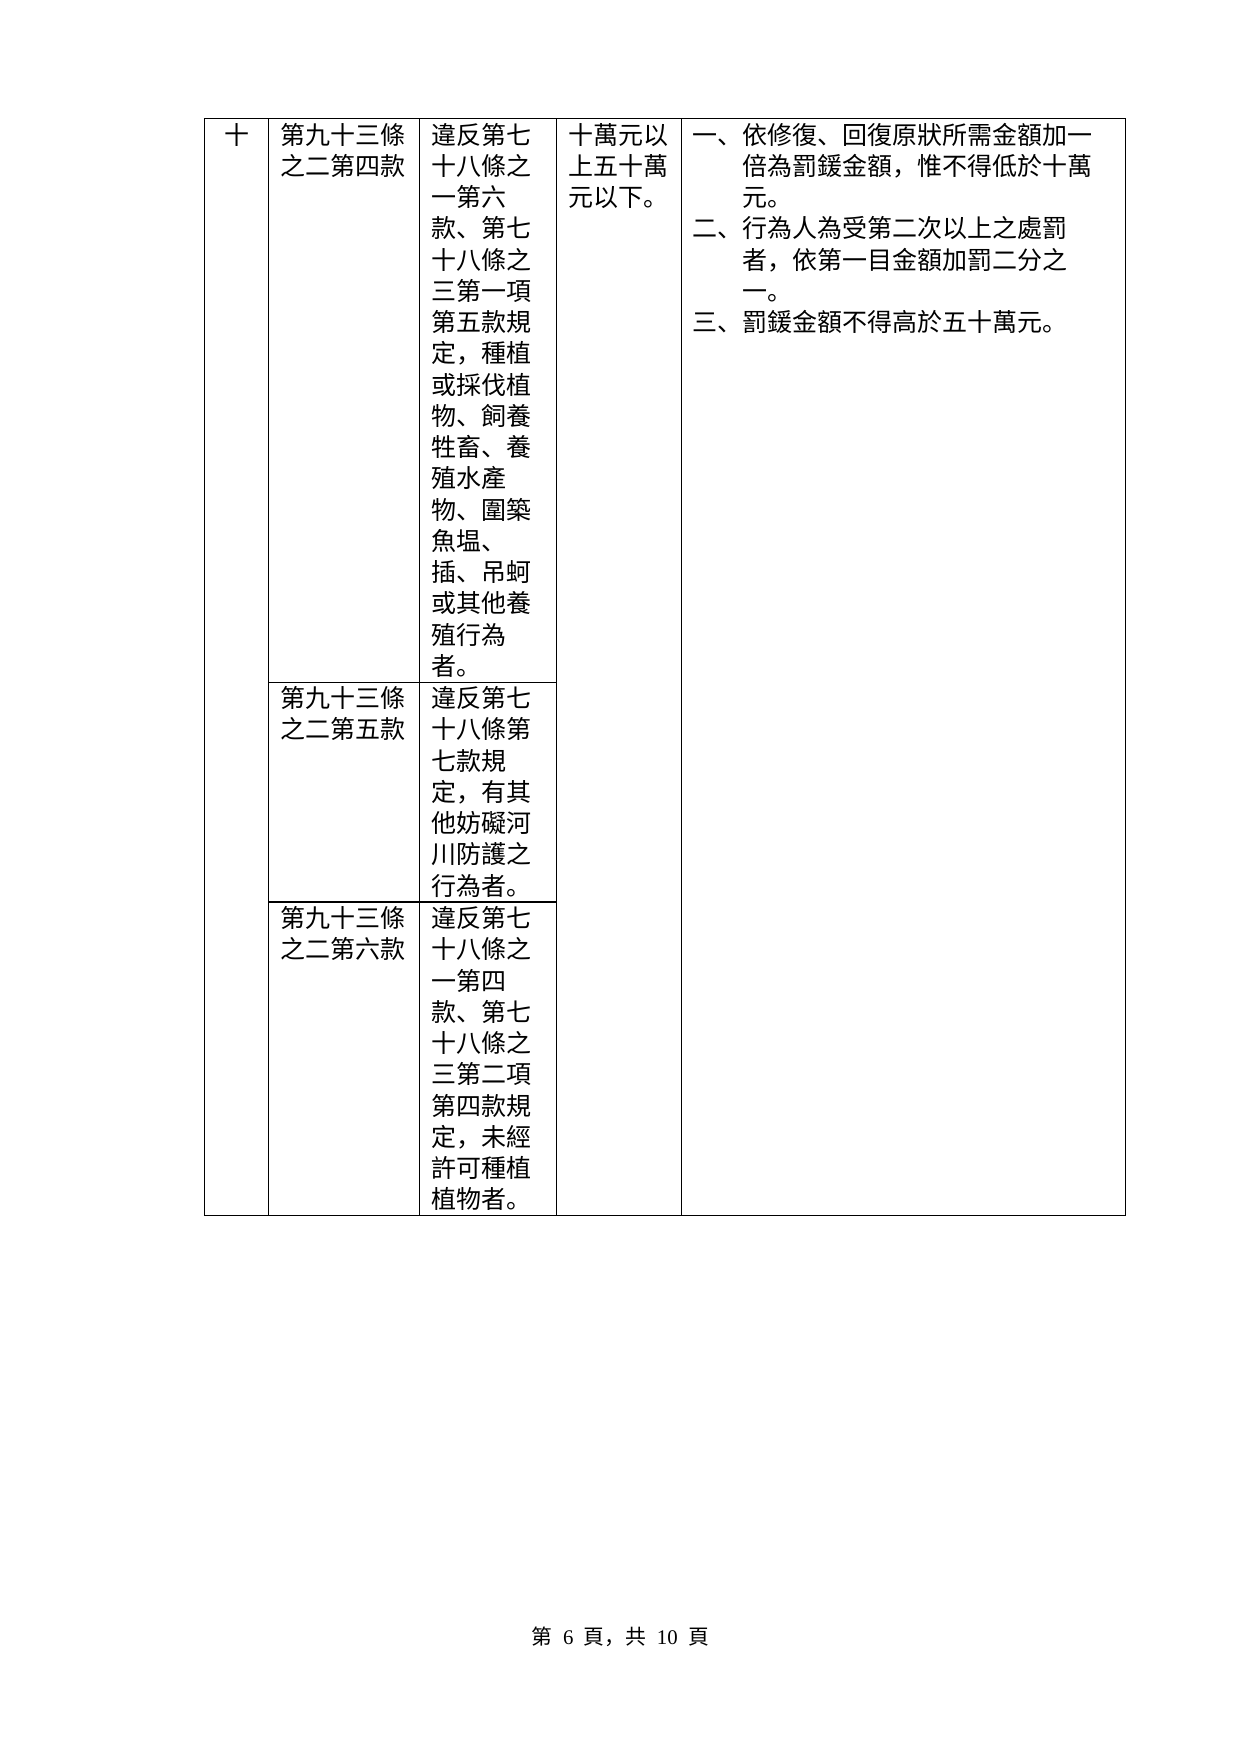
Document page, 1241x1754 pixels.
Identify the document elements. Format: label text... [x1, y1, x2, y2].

table_cell 十 [205, 119, 268, 1215]
table_cell 十萬元以上五十萬元以下。 [557, 119, 681, 1215]
table_cell 第九十三條之二第六款 [269, 903, 419, 1215]
table_cell 違反第七十八條第七款規定，有其他妨礙河川防護之行為者。 [420, 683, 556, 901]
table_cell 第九十三條之二第五款 [269, 683, 419, 901]
table_cell 違反第七十八條之一第四款、第七十八條之三第二項第四款規定，未經許可種植植物者。 [420, 903, 556, 1215]
table_cell 違反第七十八條之一第六款、第七十八條之三第一項第五款規定，種植或採伐植物、飼養牲畜、養殖水產物、圍築魚塭、插、吊蚵或其他養殖行為者。 [420, 119, 556, 682]
table_cell 第九十三條之二第四款 [269, 119, 419, 682]
table_cell 一、依修復、回復原狀所需金額加一倍為罰鍰金額，惟不得低於十萬元。 二、行為人為受第二次以上之處罰者，依第一目金額加罰二分之一。 三、罰鍰金額不得高於五十萬元。 [682, 119, 1125, 1215]
